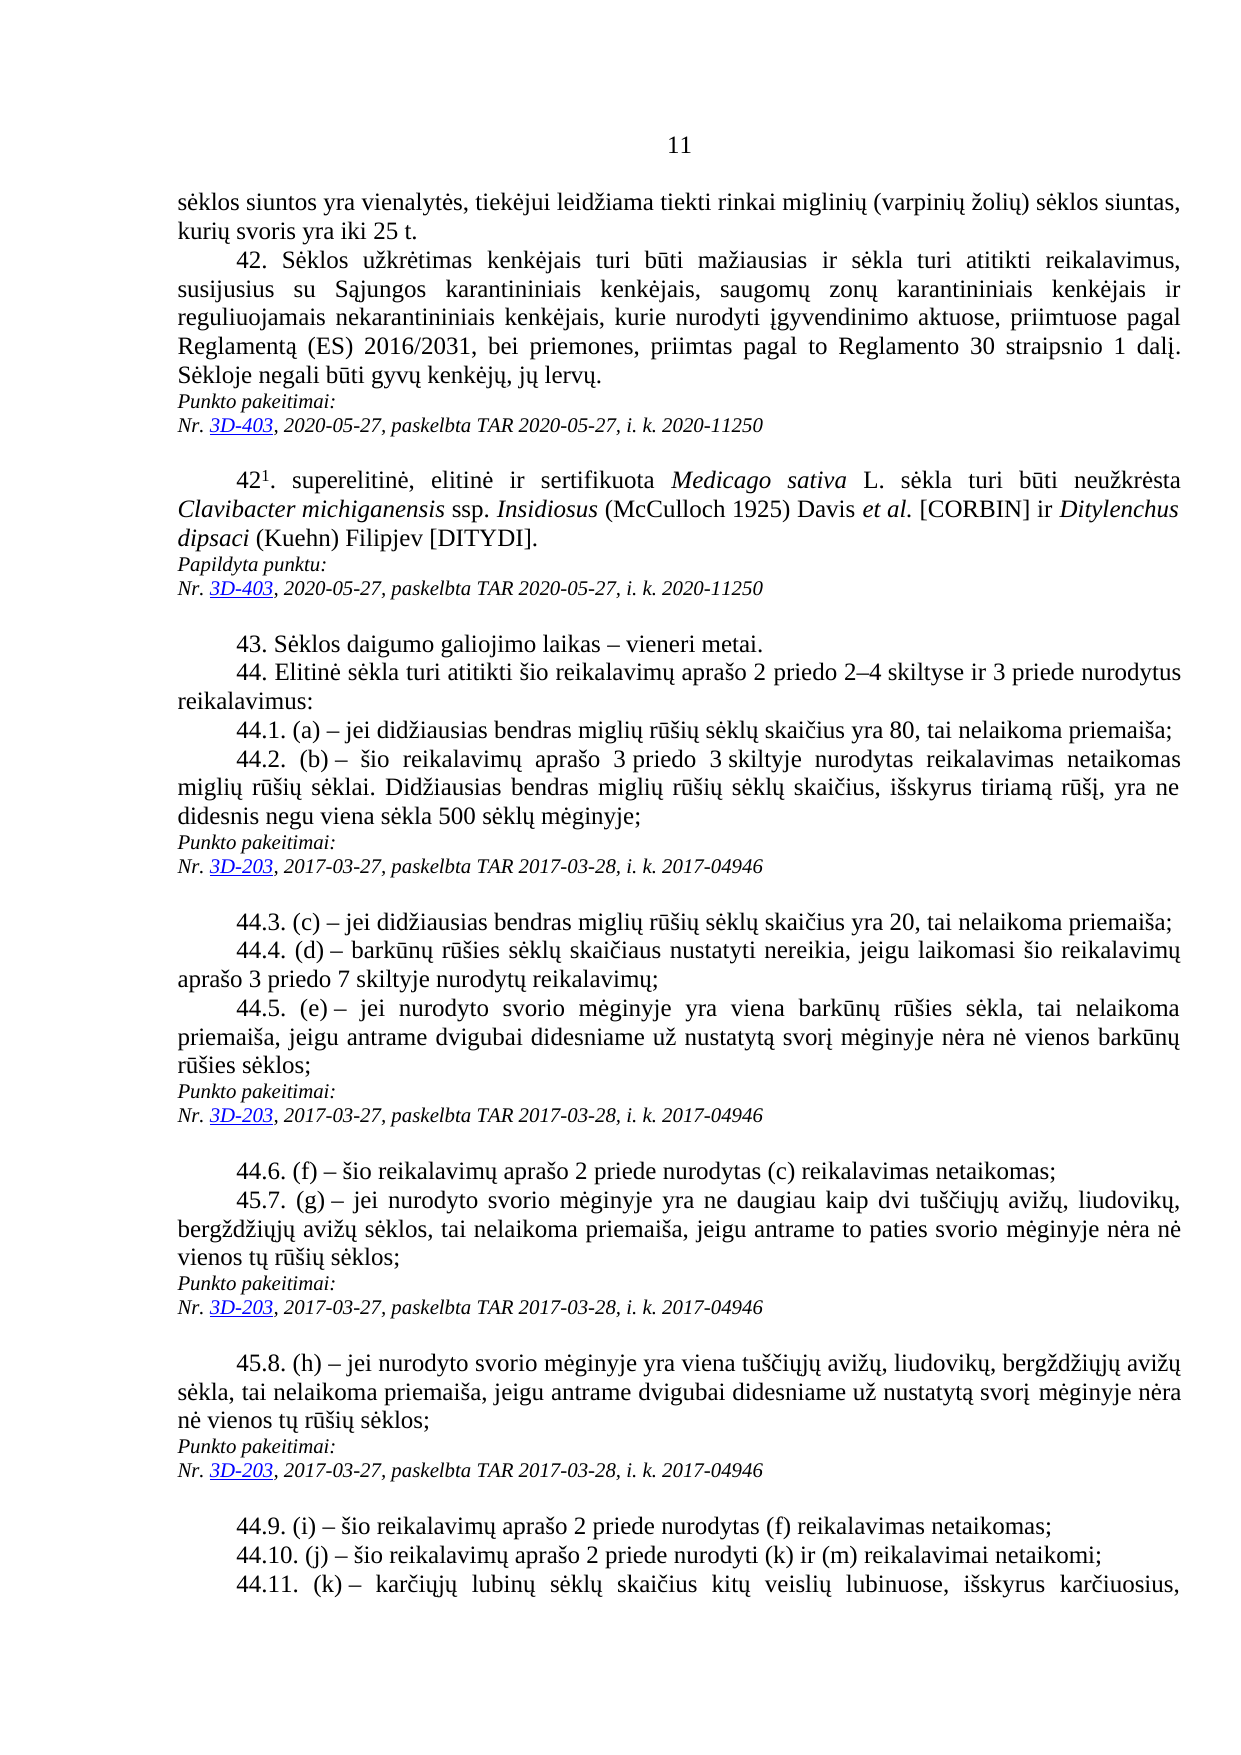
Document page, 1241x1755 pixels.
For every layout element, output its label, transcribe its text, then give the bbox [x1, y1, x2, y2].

text 44. Elitinė sėkla turi atitikti šio reikalavimų aprašo 2 priedo 2–4 skiltyse ir 3 priede nurodytus reikalavimus: [177, 657, 1181, 715]
text 44.10. (j) – šio reikalavimų aprašo 2 priede nurodyti (k) ir (m) reikalavimai netaikomi; [177, 1540, 1181, 1569]
text sėklos siuntos yra vienalytės, tiekėjui leidžiama tiekti rinkai miglinių (varpinių žolių) sėklos siuntas, kurių svoris yra iki 25 t. [177, 187, 1181, 245]
text Nr. 3D-203, 2017-03-27, paskelbta TAR 2017-03-28, i. k. 2017-04946 [177, 1458, 1181, 1482]
text 44.1. (a) – jei didžiausias bendras miglių rūšių sėklų skaičius yra 80, tai nelaikoma priemaiša; [177, 715, 1181, 744]
text 44.5. (e) – jei nurodyto svorio mėginyje yra viena barkūnų rūšies sėkla, tai nelaikoma priemaiša, jeigu antrame dvigubai didesniame už nustatytą svorį mėginyje nėra nė vienos barkūnų rūšies sėklos; [177, 993, 1181, 1079]
text 44.9. (i) – šio reikalavimų aprašo 2 priede nurodytas (f) reikalavimas netaikomas; [177, 1511, 1181, 1540]
text Punkto pakeitimai: [177, 1079, 1181, 1103]
text 45.8. (h) – jei nurodyto svorio mėginyje yra viena tuščiųjų avižų, liudovikų, bergždžiųjų avižų sėkla, tai nelaikoma priemaiša, jeigu antrame dvigubai didesniame už nustatytą svorį mėginyje nėra nė vienos tų rūšių sėklos; [177, 1348, 1181, 1434]
text 44.2. (b) – šio reikalavimų aprašo 3 priedo 3 skiltyje nurodytas reikalavimas netaikomas miglių rūšių sėklai. Didžiausias bendras miglių rūšių sėklų skaičius, išskyrus tiriamą rūšį, yra ne didesnis negu viena sėkla 500 sėklų mėginyje; [177, 744, 1181, 830]
text Nr. 3D-403, 2020-05-27, paskelbta TAR 2020-05-27, i. k. 2020-11250 [177, 576, 1181, 600]
text 44.11. (k) – karčiųjų lubinų sėklų skaičius kitų veislių lubinuose, išskyrus karčiuosius, [177, 1569, 1181, 1597]
text 44.3. (c) – jei didžiausias bendras miglių rūšių sėklų skaičius yra 20, tai nelaikoma priemaiša; [177, 907, 1181, 936]
text Nr. 3D-203, 2017-03-27, paskelbta TAR 2017-03-28, i. k. 2017-04946 [177, 1295, 1181, 1319]
text Punkto pakeitimai: [177, 830, 1181, 854]
text 43. Sėklos daigumo galiojimo laikas – vieneri metai. [177, 629, 1181, 657]
text Nr. 3D-203, 2017-03-27, paskelbta TAR 2017-03-28, i. k. 2017-04946 [177, 1103, 1181, 1127]
text 44.6. (f) – šio reikalavimų aprašo 2 priede nurodytas (c) reikalavimas netaikomas; [177, 1156, 1181, 1185]
text Nr. 3D-203, 2017-03-27, paskelbta TAR 2017-03-28, i. k. 2017-04946 [177, 854, 1181, 878]
text 42. Sėklos užkrėtimas kenkėjais turi būti mažiausias ir sėkla turi atitikti reikalavimus, susijusius su Sąjungos karantininiais kenkėjais, saugomų zonų karantininiais kenkėjais ir reguliuojamais nekarantininiais kenkėjais, kurie nurodyti įgyvendinimo aktuose, priimtuose pagal Reglamentą (ES) 2016/2031, bei priemones, priimtas pagal to Reglamento 30 straipsnio 1 dalį. Sėkloje negali būti gyvų kenkėjų, jų lervų. [177, 245, 1181, 389]
text 45.7. (g) – jei nurodyto svorio mėginyje yra ne daugiau kaip dvi tuščiųjų avižų, liudovikų, bergždžiųjų avižų sėklos, tai nelaikoma priemaiša, jeigu antrame to paties svorio mėginyje nėra nė vienos tų rūšių sėklos; [177, 1185, 1181, 1271]
text 44.4. (d) – barkūnų rūšies sėklų skaičiaus nustatyti nereikia, jeigu laikomasi šio reikalavimų aprašo 3 priedo 7 skiltyje nurodytų reikalavimų; [177, 936, 1181, 993]
text Punkto pakeitimai: [177, 1434, 1181, 1458]
text Punkto pakeitimai: [177, 1271, 1181, 1295]
text Papildyta punktu: [177, 552, 1181, 576]
text Punkto pakeitimai: [177, 389, 1181, 413]
text Nr. 3D-403, 2020-05-27, paskelbta TAR 2020-05-27, i. k. 2020-11250 [177, 413, 1181, 437]
text 421. superelitinė, elitinė ir sertifikuota Medicago sativa L. sėkla turi būti neužkrėsta Clavibacter michiganensis ssp. Insidiosus (McCulloch 1925) Davis et al. [CORBIN] ir Ditylenchus dipsaci (Kuehn) Filipjev [DITYDI]. [177, 466, 1181, 552]
